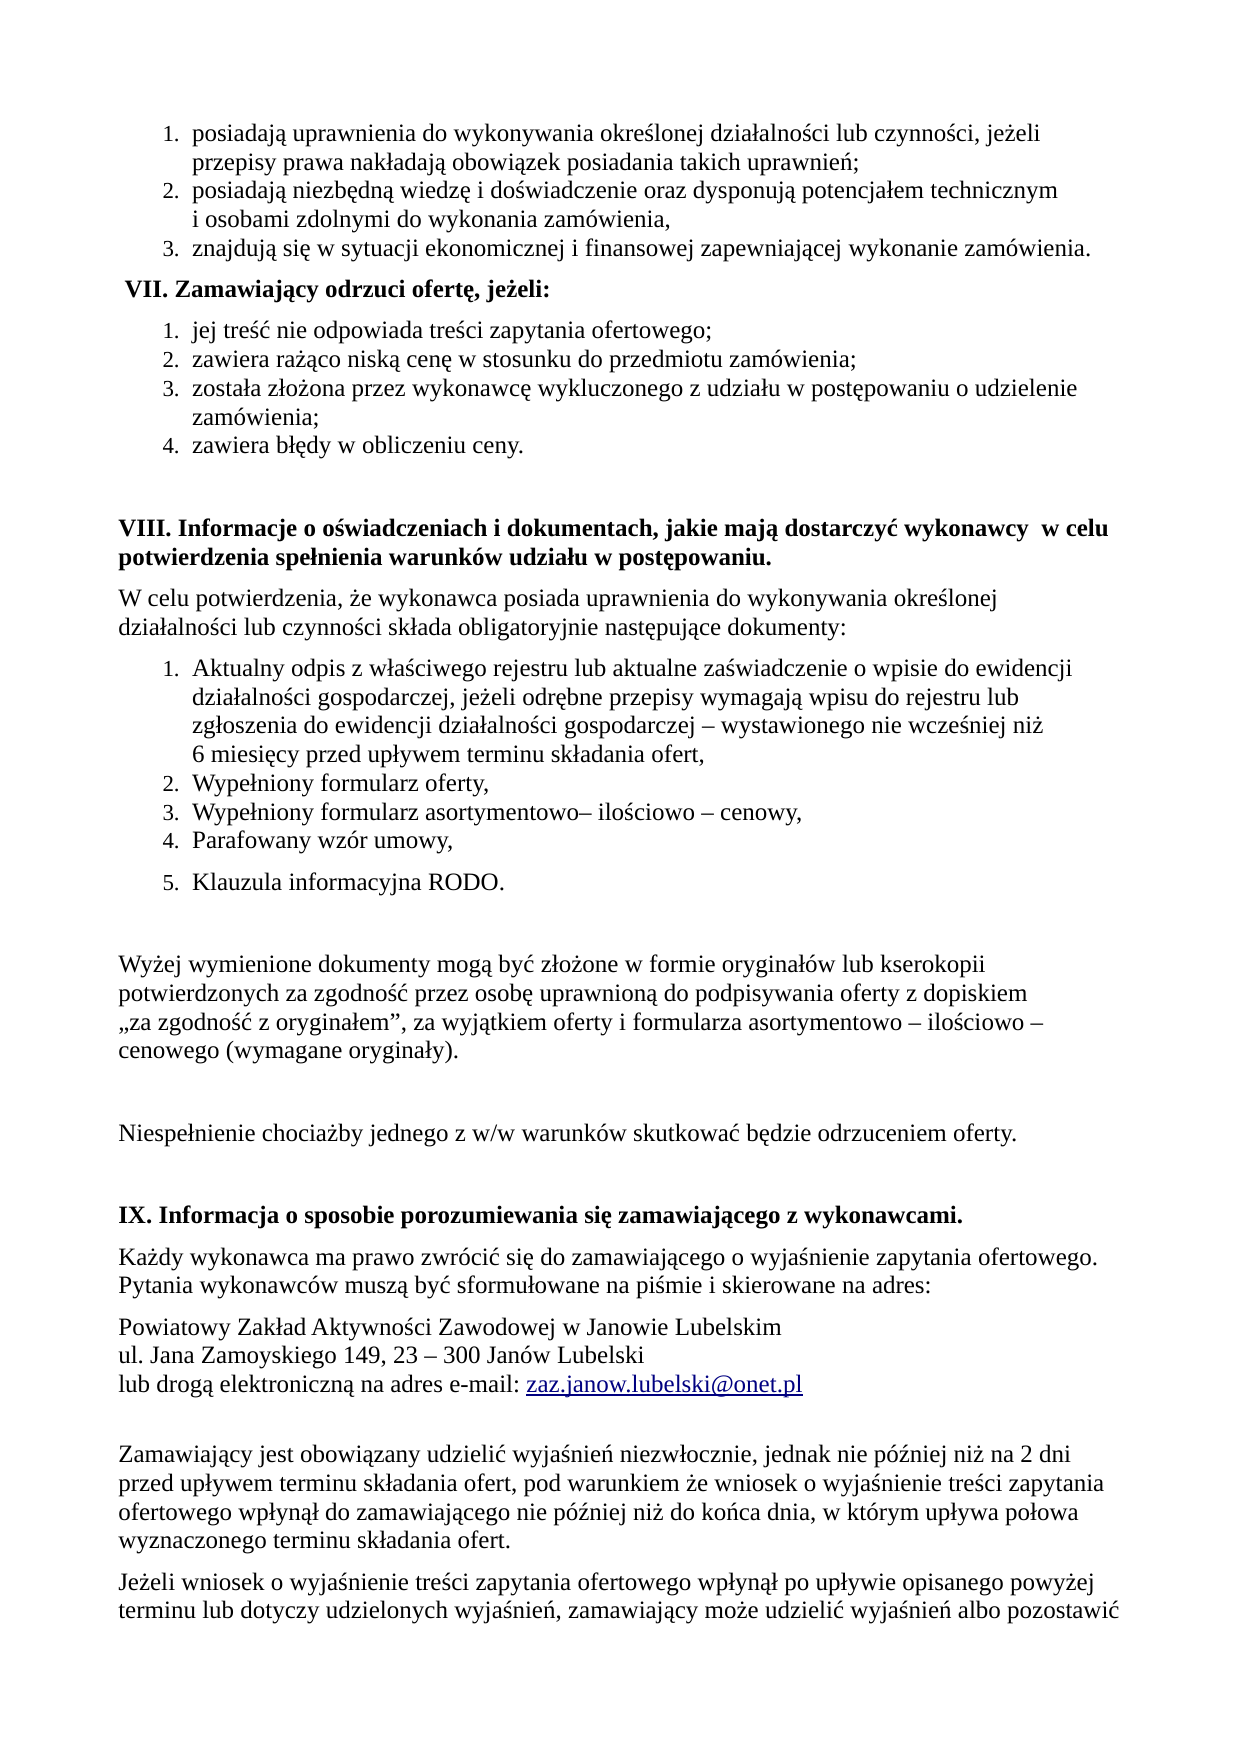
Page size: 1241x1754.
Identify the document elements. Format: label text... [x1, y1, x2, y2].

text Jeżeli wniosek o wyjaśnienie treści zapytania ofertowego wpłynął po upływie opisanego powyżej terminu lub dotyczy udzielonych wyjaśnień, zamawiający może udzielić wyjaśnień albo pozostawić [118, 1567, 1122, 1624]
subtitle Powiatowy Zakład Aktywności Zawodowej w Janowie Lubelskim [118, 1312, 1122, 1341]
list Wypełniony formularz asortymentowo– ilościowo – cenowy, [162, 797, 1122, 826]
list Aktualny odpis z właściwego rejestru lub aktualne zaświadczenie o wpisie do ewidencji działalności gospodarczej, jeżeli odrębne przepisy wymagają wpisu do rejestru lub zgłoszenia do ewidencji działalności gospodarczej – wystawionego nie wcześniej niż 6 miesięcy przed upływem terminu składania ofert, [162, 653, 1122, 768]
list została złożona przez wykonawcę wykluczonego z udziału w postępowaniu o udzielenie zamówienia; [162, 373, 1122, 431]
list jej treść nie odpowiada treści zapytania ofertowego; [162, 316, 1122, 344]
list zawiera rażąco niską cenę w stosunku do przedmiotu zamówienia; [162, 344, 1122, 373]
text IX. Informacja o sposobie porozumiewania się zamawiającego z wykonawcami. [118, 1201, 1122, 1229]
text Wyżej wymienione dokumenty mogą być złożone w formie oryginałów lub kserokopii potwierdzonych za zgodność przez osobę uprawnioną do podpisywania oferty z dopiskiem „za zgodność z oryginałem”, za wyjątkiem oferty i formularza asortymentowo – ilościowo – cenowego (wymagane oryginały). [118, 949, 1122, 1064]
subtitle lub drogą elektroniczną na adres e-mail: zaz.janow.lubelski@onet.pl [118, 1369, 1122, 1398]
text Niespełnienie chociażby jednego z w/w warunków skutkować będzie odrzuceniem oferty. [118, 1118, 1122, 1147]
list zawiera błędy w obliczeniu ceny. [162, 431, 1122, 459]
list posiadają niezbędną wiedzę i doświadczenie oraz dysponują potencjałem technicznym i osobami zdolnymi do wykonania zamówienia, [162, 176, 1122, 233]
text Każdy wykonawca ma prawo zwrócić się do zamawiającego o wyjaśnienie zapytania ofertowego. Pytania wykonawców muszą być sformułowane na piśmie i skierowane na adres: [118, 1242, 1122, 1299]
list znajdują się w sytuacji ekonomicznej i finansowej zapewniającej wykonanie zamówienia. [162, 233, 1122, 262]
list Wypełniony formularz oferty, [162, 768, 1122, 797]
list Klauzula informacyjna RODO. [162, 867, 1122, 896]
text W celu potwierdzenia, że wykonawca posiada uprawnienia do wykonywania określonej działalności lub czynności składa obligatoryjnie następujące dokumenty: [118, 583, 1122, 641]
text VII. Zamawiający odrzuci ofertę, jeżeli: [118, 274, 1122, 303]
subtitle ul. Jana Zamoyskiego 149, 23 – 300 Janów Lubelski [118, 1341, 1122, 1369]
list Parafowany wzór umowy, [162, 826, 1122, 854]
list posiadają uprawnienia do wykonywania określonej działalności lub czynności, jeżeli przepisy prawa nakładają obowiązek posiadania takich uprawnień; [162, 118, 1122, 176]
text Zamawiający jest obowiązany udzielić wyjaśnień niezwłocznie, jednak nie później niż na 2 dni przed upływem terminu składania ofert, pod warunkiem że wniosek o wyjaśnienie treści zapytania ofertowego wpłynął do zamawiającego nie później niż do końca dnia, w którym upływa połowa wyznaczonego terminu składania ofert. [118, 1439, 1122, 1554]
text VIII. Informacje o oświadczeniach i dokumentach, jakie mają dostarczyć wykonawcy w celu potwierdzenia spełnienia warunków udziału w postępowaniu. [118, 513, 1122, 571]
